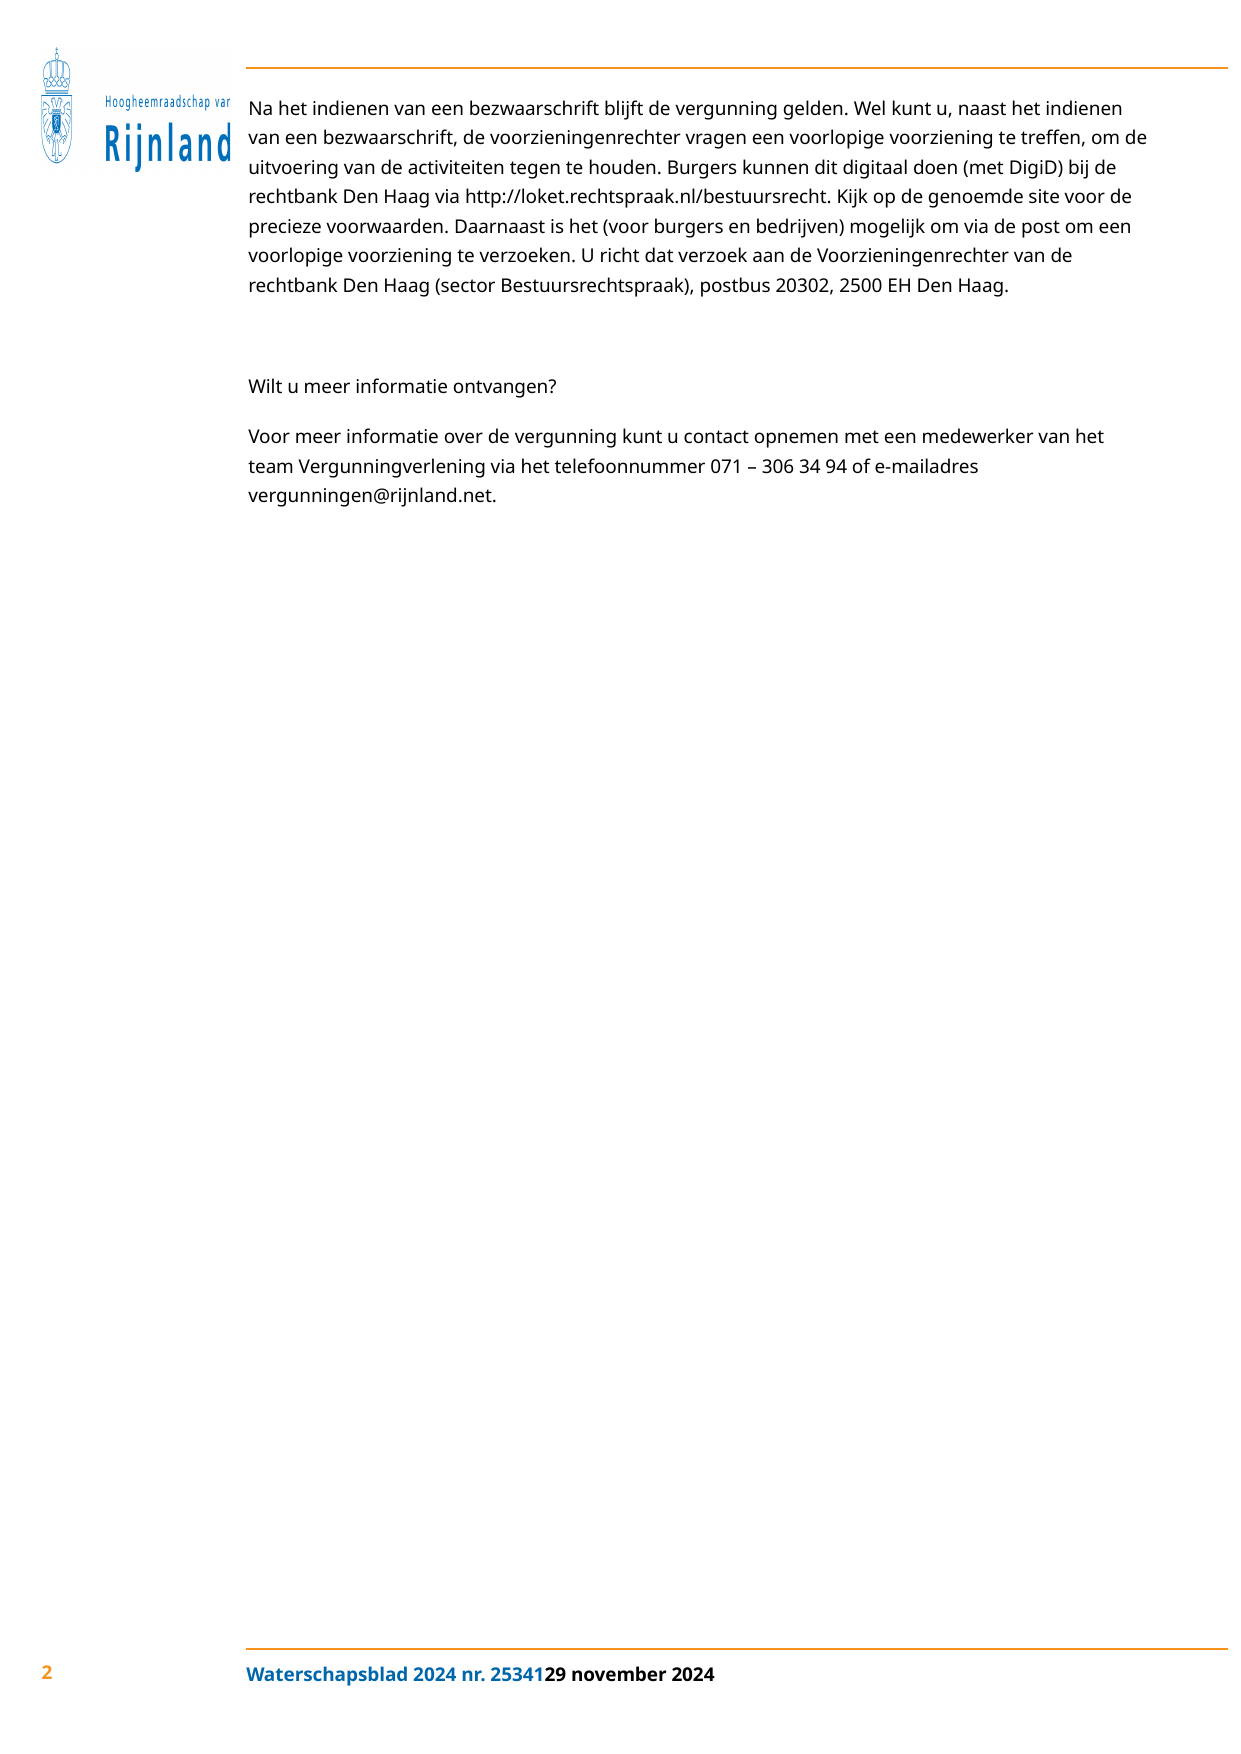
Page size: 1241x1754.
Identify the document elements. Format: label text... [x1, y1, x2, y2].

picture [41, 47, 231, 172]
text Na het indienen van een bezwaarschrift blijft de vergunning gelden. Wel kunt u, naast het indienen van een bezwaarschrift, de voorzieningenrechter vragen een voorlopige voorziening te treffen, om de uitvoering van de activiteiten tegen te houden. Burgers kunnen dit digitaal doen (met DigiD) bij de rechtbank Den Haag via http://loket.rechtspraak.nl/bestuursrecht. Kijk op de genoemde site voor de precieze voorwaarden. Daarnaast is het (voor burgers en bedrijven) mogelijk om via de post om een voorlopige voorziening te verzoeken. U richt dat verzoek aan de Voorzieningenrechter van de rechtbank Den Haag (sector Bestuursrechtspraak), postbus 20302, 2500 EH Den Haag. [248, 95, 1152, 298]
text Voor meer informatie over de vergunning kunt u contact opnemen met een medewerker van het team Vergunningverlening via het telefoonnummer 071 – 306 34 94 of e-mailadres vergunningen@rijnland.net. [248, 423, 1152, 508]
text Wilt u meer informatie ontvangen? [248, 373, 1152, 399]
